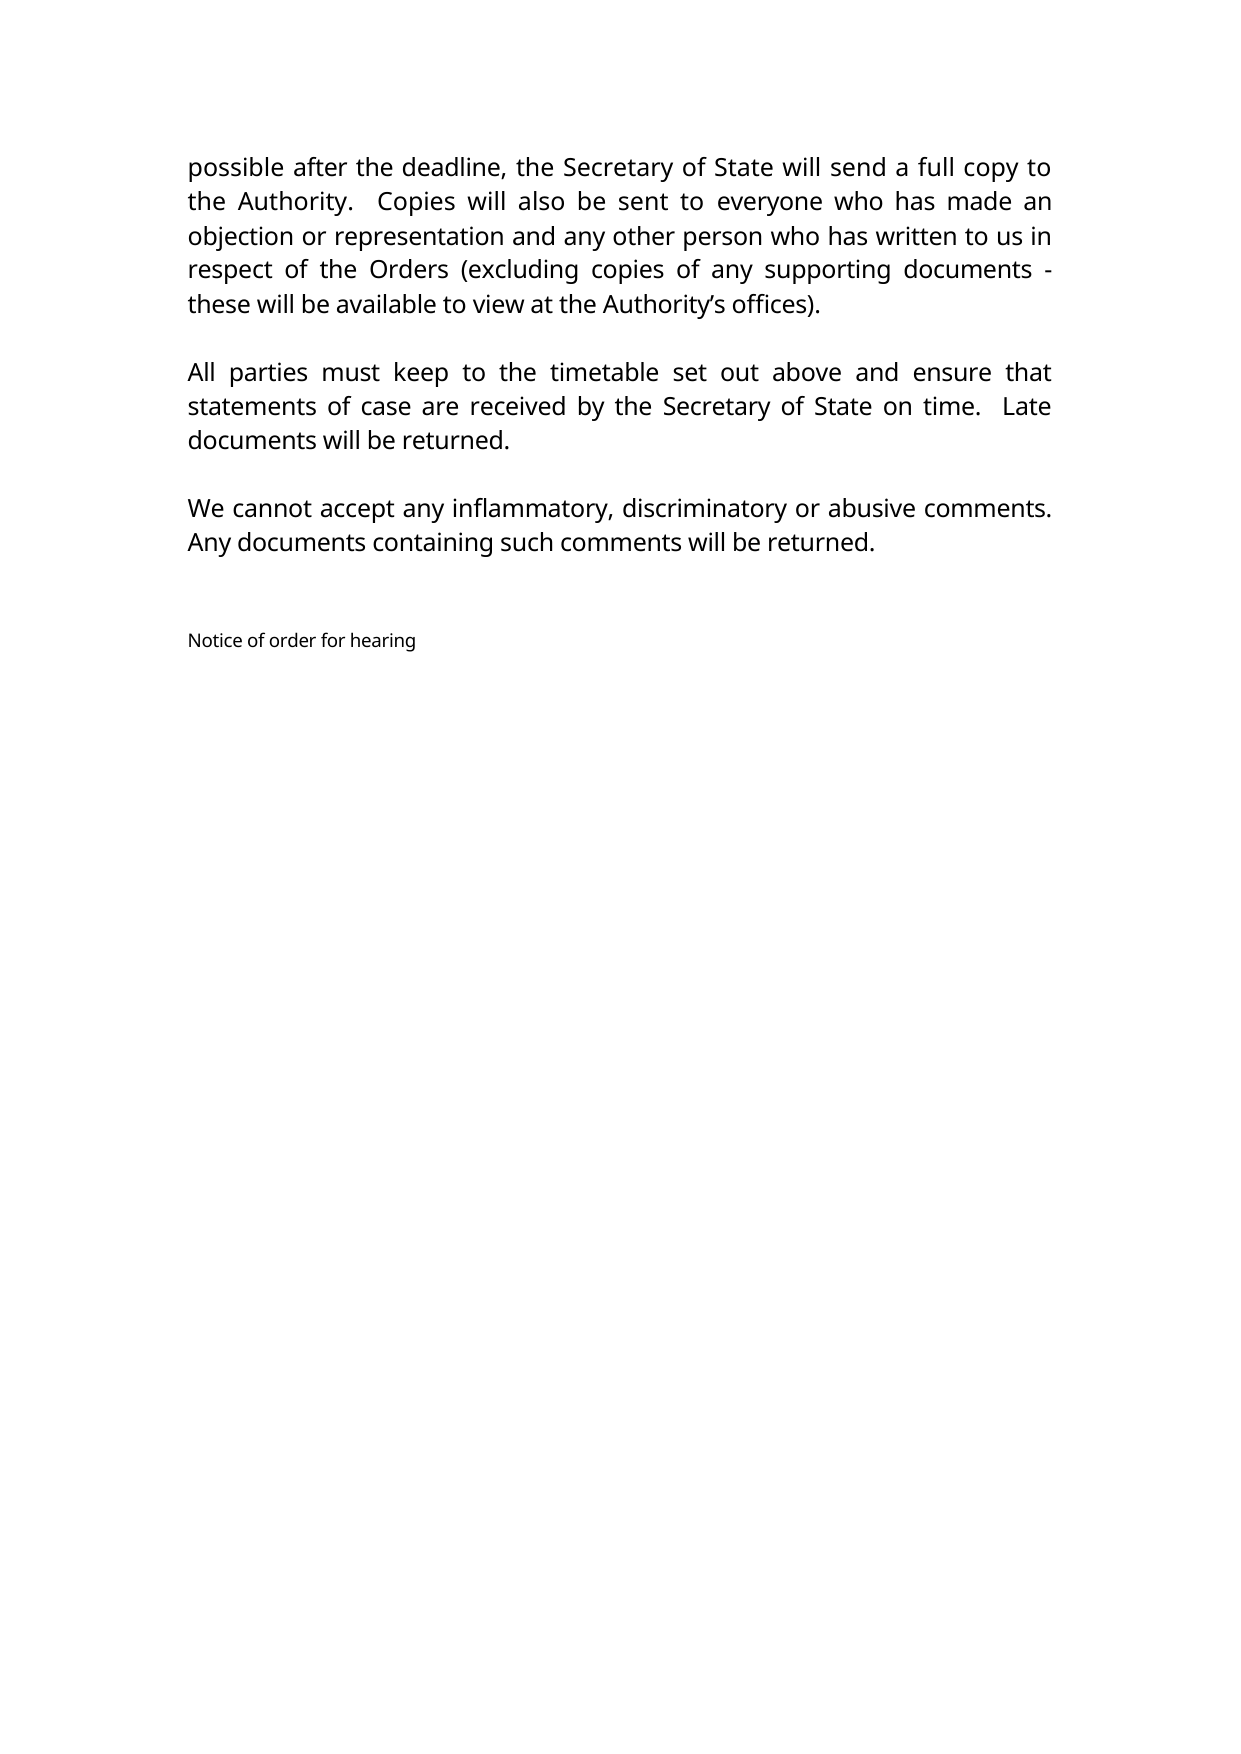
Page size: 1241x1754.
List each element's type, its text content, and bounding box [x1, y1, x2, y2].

text Notice of order for hearing [187, 627, 1053, 652]
text All parties must keep to the timetable set out above and ensure that statements of case are received by the Secretary of State on time. Late documents will be returned. [187, 354, 1053, 457]
text We cannot accept any inflammatory, discriminatory or abusive comments. Any documents containing such comments will be returned. [187, 491, 1053, 559]
text possible after the deadline, the Secretary of State will send a full copy to the Authority. Copies will also be sent to everyone who has made an objection or representation and any other person who has written to us in respect of the Orders (excluding copies of any supporting documents - these will be available to view at the Authority’s offices). [187, 150, 1053, 320]
